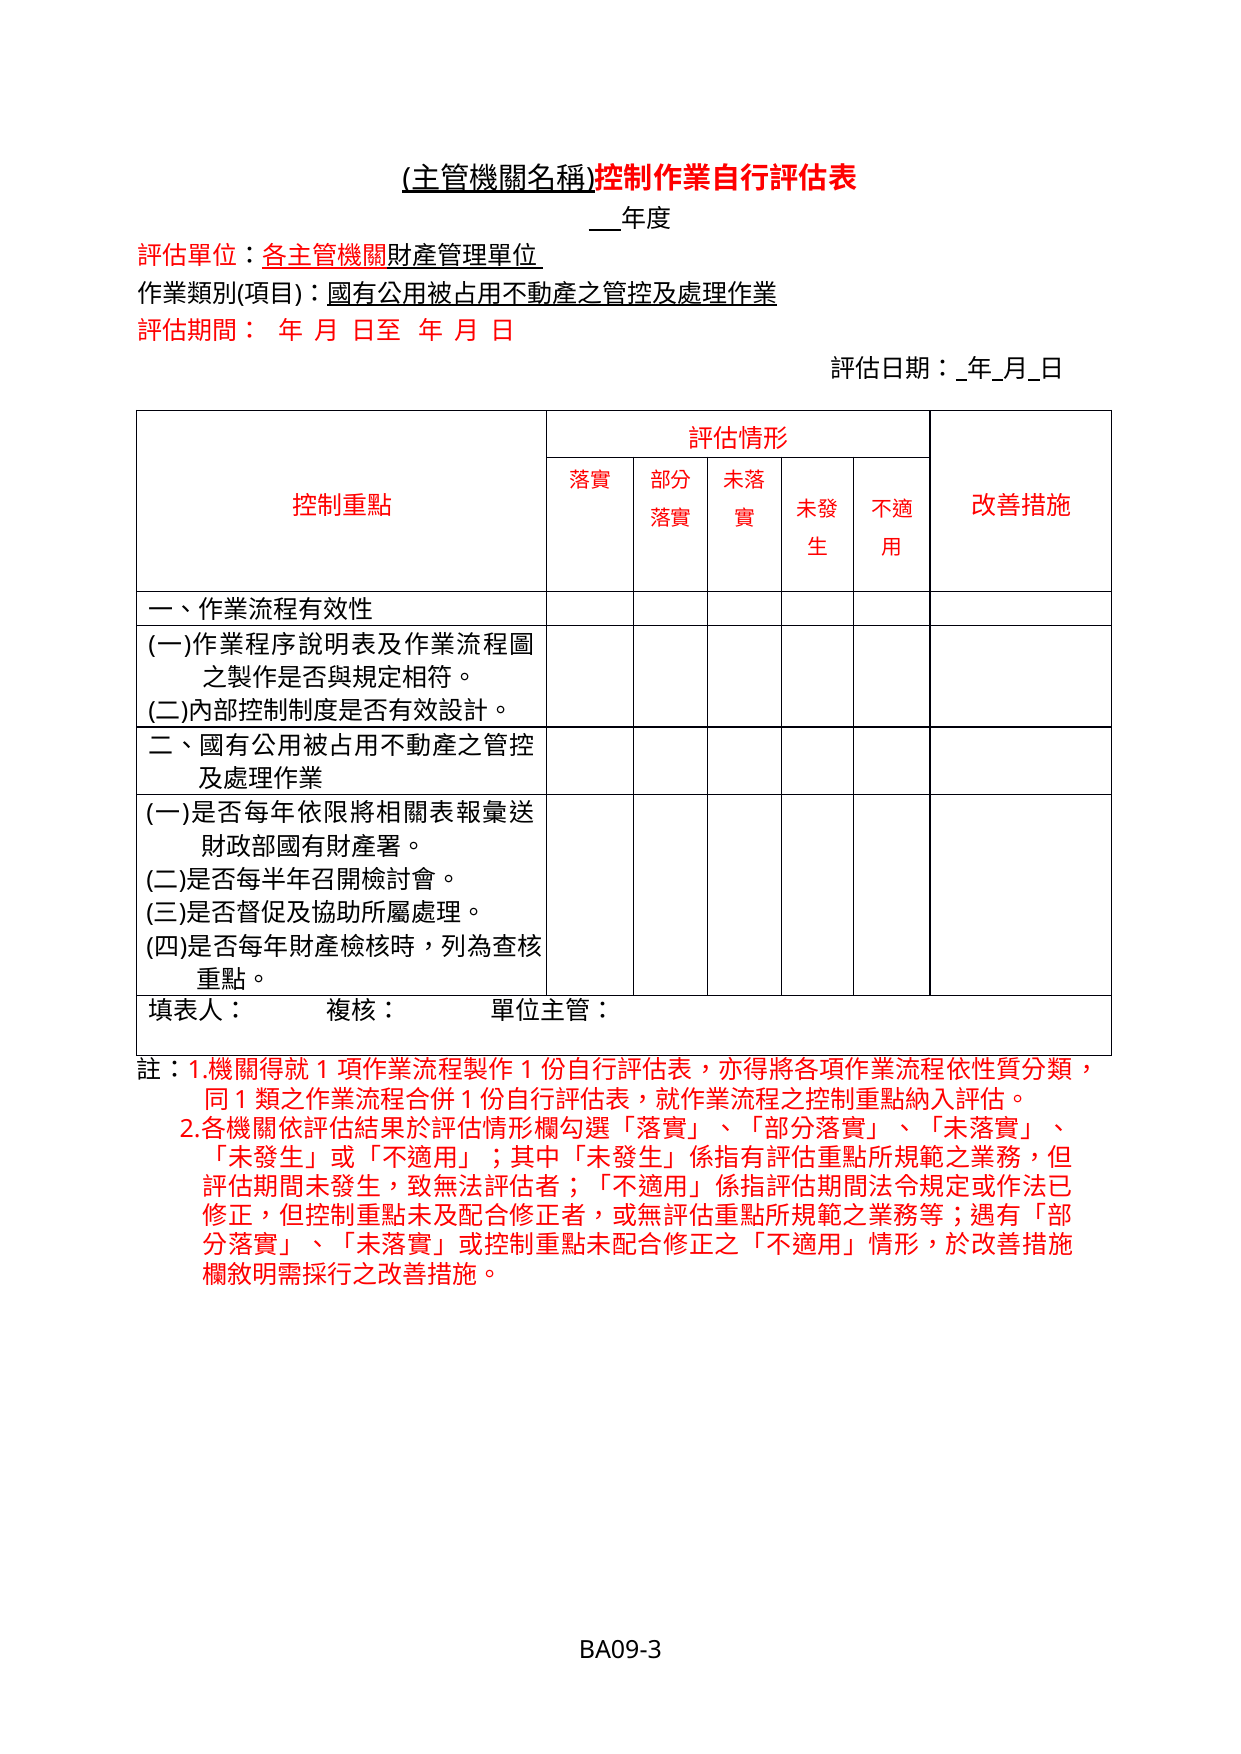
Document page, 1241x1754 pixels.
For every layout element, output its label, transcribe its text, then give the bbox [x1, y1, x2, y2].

table_cell (三)是否督促及協助所屬處理。 [137, 895, 546, 928]
table_cell [547, 795, 633, 862]
table_cell [782, 592, 853, 625]
table_cell 落實 [547, 458, 633, 591]
table_cell [854, 929, 929, 995]
table_cell [547, 626, 633, 726]
table_cell 部分 落實 [634, 458, 707, 591]
text 作業類別(項目)：國有公用被占用不動產之管控及處理作業 [137, 272, 1122, 310]
table_cell [708, 728, 781, 794]
table_cell [782, 929, 853, 995]
table_header 改善措施 [931, 411, 1111, 591]
table_cell [547, 929, 633, 995]
table_cell [708, 895, 781, 928]
table_cell (二)是否每半年召開檢討會。 [137, 862, 546, 895]
table_cell [854, 795, 929, 862]
table_cell [782, 895, 853, 928]
table_cell [931, 862, 1111, 895]
text 年度 [137, 197, 1122, 235]
table_header 評估情形 [547, 411, 929, 457]
table_cell [708, 862, 781, 895]
table_cell [708, 626, 781, 726]
table_cell [931, 728, 1111, 794]
table_cell [854, 592, 929, 625]
table_cell [854, 728, 929, 794]
text 註：1.機關得就1 項作業流程製作1 份自行評估表，亦得將各項作業流程依性質分類，同1 類之作業流程合併1 份自行評估表，就作業流程之控制重點納入評估。 [137, 1056, 1074, 1114]
table_cell [634, 728, 707, 794]
table_cell [931, 895, 1111, 928]
table_cell [634, 795, 707, 862]
table_cell [782, 728, 853, 794]
table_cell [931, 795, 1111, 862]
table_cell (四)是否每年財產檢核時，列為查核重點。 [137, 929, 546, 995]
table_cell 填表人： 複核： 單位主管： [137, 996, 1111, 1054]
table_cell [782, 626, 853, 726]
table_cell [634, 592, 707, 625]
table_cell [634, 895, 707, 928]
table_cell [854, 895, 929, 928]
table_cell 一、作業流程有效性 [137, 592, 546, 625]
text 評估單位：各主管機關財產管理單位 [137, 235, 1122, 272]
table_cell [782, 862, 853, 895]
table_cell [547, 895, 633, 928]
table_cell [708, 795, 781, 862]
table_cell (一)是否每年依限將相關表報彙送財政部國有財產署。 [137, 795, 546, 862]
text 評估日期： 年 月 日 [118, 347, 1122, 385]
table_cell 未落實 [708, 458, 781, 591]
table_cell (一)作業程序說明表及作業流程圖之製作是否與規定相符。 (二)內部控制制度是否有效設計。 [137, 626, 546, 726]
text 2.各機關依評估結果於評估情形欄勾選「落實」、「部分落實」、「未落實」、「未發生」或「不適用」；其中「未發生」係指有評估重點所規範之業務，但評估期間未發生，致無法評估者；「不適用」係指評估期間法令規定或作法已修正，但控制重點未及配合修正者，或無評估重點所規範之業務等；遇有「部分落實」、「未落實」或控制重點未配合修正之「不適用」情形，於改善措施欄敘明需採行之改善措施。 [179, 1114, 1074, 1289]
table_cell [708, 929, 781, 995]
table_cell [931, 929, 1111, 995]
table_cell [634, 626, 707, 726]
table_cell 未發生 [782, 458, 853, 591]
table_cell [708, 592, 781, 625]
table_cell [782, 795, 853, 862]
table_cell 二、國有公用被占用不動產之管控及處理作業 [137, 728, 546, 794]
table_cell [931, 592, 1111, 625]
text (主管機關名稱)控制作業自行評估表 [137, 151, 1122, 197]
text 評估期間： 年 月 日至 年 月 日 [137, 310, 1122, 347]
table_header 控制重點 [137, 411, 546, 591]
table_cell [854, 626, 929, 726]
table_cell [854, 862, 929, 895]
table_cell [547, 728, 633, 794]
table_cell [931, 626, 1111, 726]
table_cell [634, 929, 707, 995]
table_cell 不適用 [854, 458, 929, 591]
table_cell [547, 592, 633, 625]
table_cell [634, 862, 707, 895]
table_cell [547, 862, 633, 895]
